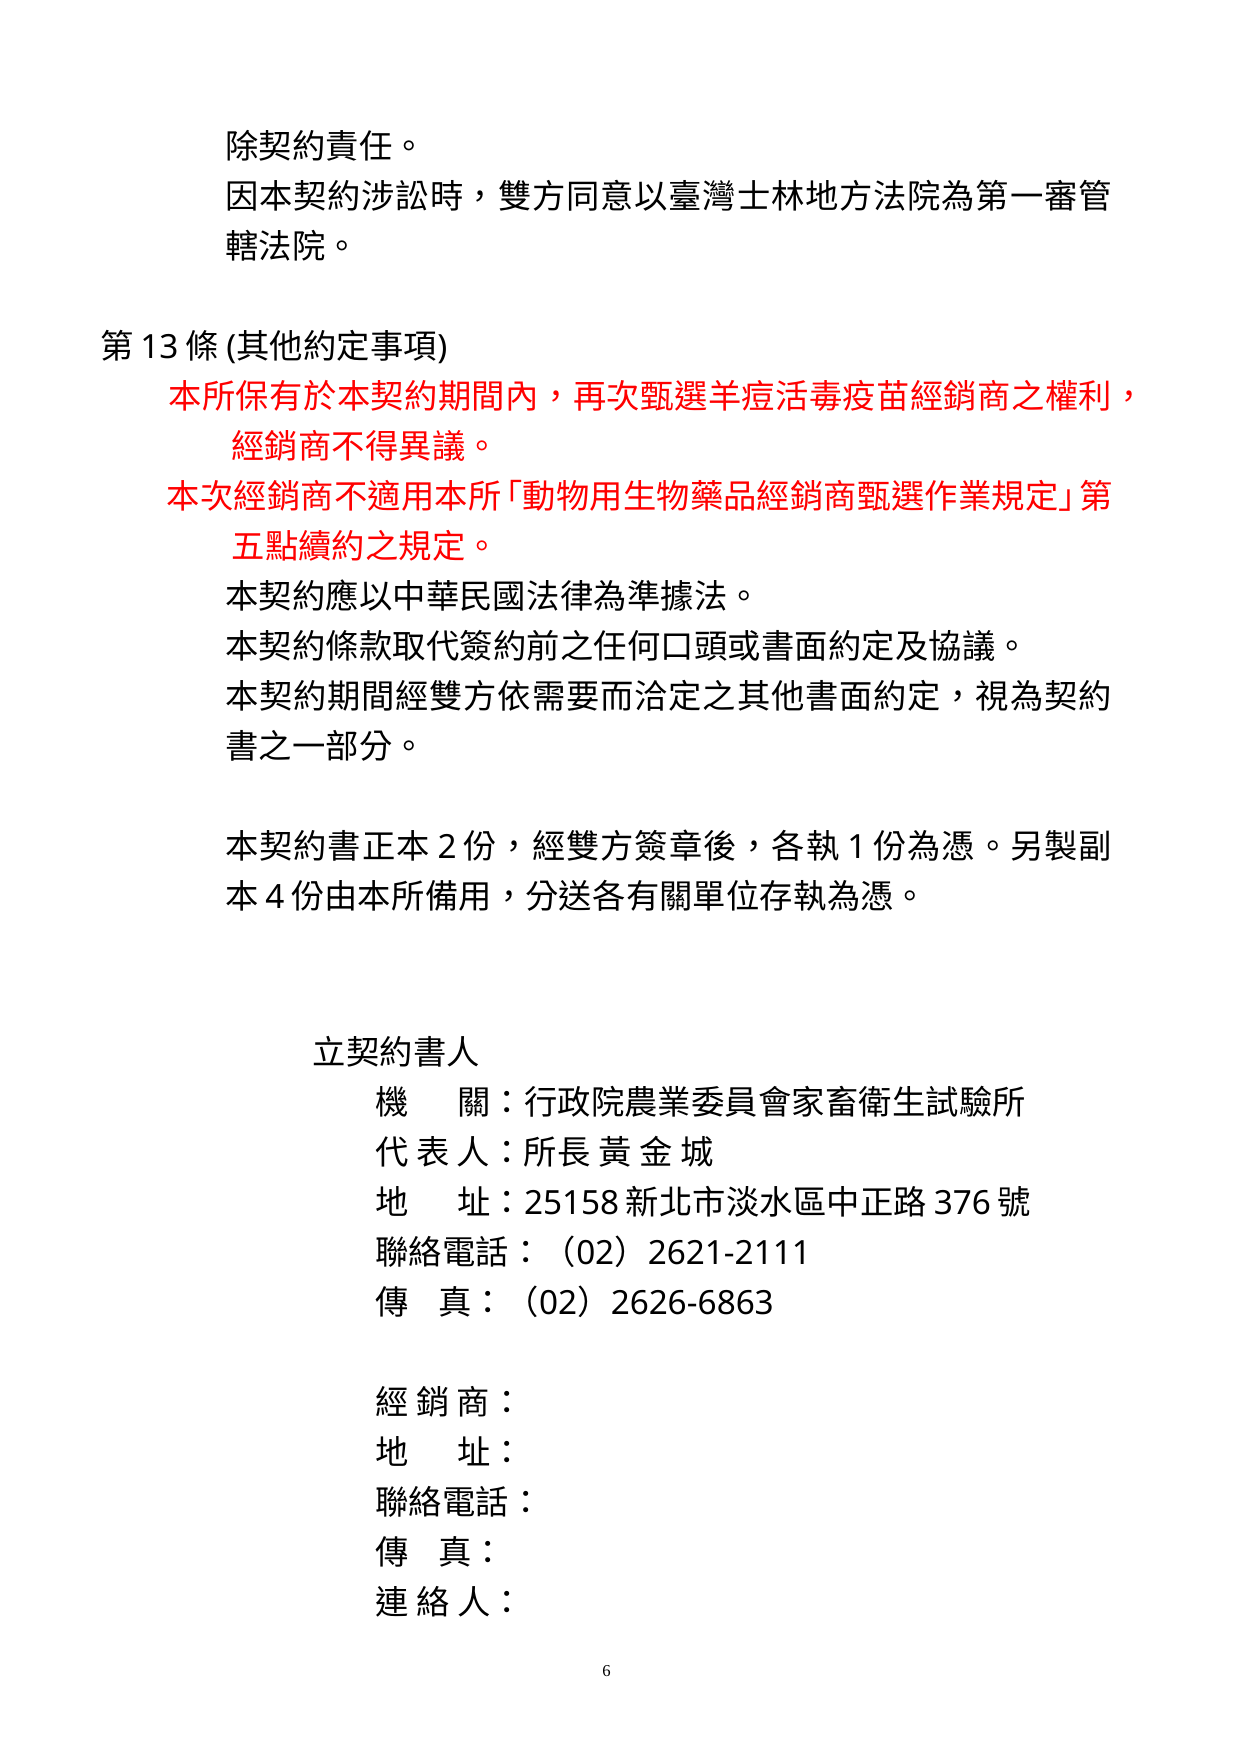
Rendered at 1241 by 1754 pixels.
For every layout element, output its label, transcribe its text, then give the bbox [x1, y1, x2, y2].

text 雙方因履約而生爭議後，關於履約事項，應依下列原則處理：(一)與爭議無關或不影響之部分應繼續履約。但經本所同意者不在此限。(二) 經銷商因爭議而暫停履約，其因爭議結果被認定無理由者，不得就暫停履約之部分要求延長履約期限或免除契約責任。 [225, 118, 1112, 168]
text 本契約應以中華民國法律為準據法。 [225, 568, 1112, 618]
text 機 關：行政院農業委員會家畜衛生試驗所 [100, 1074, 1112, 1124]
text 聯絡電話：（02）2621-2111 [155, 1224, 1112, 1274]
text 因本契約涉訟時，雙方同意以臺灣士林地方法院為第一審管轄法院。 [225, 168, 1112, 268]
text 本契約書正本2份，經雙方簽章後，各執1份為憑。另製副本4份由本所備用，分送各有關單位存執為憑。 [225, 818, 1112, 918]
text 本契約條款取代簽約前之任何口頭或書面約定及協議。 [225, 618, 1112, 668]
text 本次經銷商不適用本所「動物用生物藥品經銷商甄選作業規定」第五點續約之規定。 [98, 468, 1112, 568]
text 本契約期間經雙方依需要而洽定之其他書面約定，視為契約書之一部分。 [225, 668, 1112, 768]
text 傳 真： [306, 1524, 1112, 1574]
text 傳 真：（02）2626-6863 [155, 1274, 1112, 1324]
text 聯絡電話： [306, 1474, 1112, 1524]
text 本所保有於本契約期間內，再次甄選羊痘活毒疫苗經銷商之權利，經銷商不得異議。 [98, 368, 1112, 468]
text 經 銷 商： [306, 1374, 1112, 1424]
text 立契約書人 [100, 1024, 1112, 1074]
text 連 絡 人： [306, 1574, 1112, 1624]
text 第13條 (其他約定事項) [100, 318, 1112, 368]
text 地 址：25158新北市淡水區中正路376號 [155, 1174, 1112, 1224]
text 代 表 人：所長 黃 金 城 [155, 1124, 1112, 1174]
text 地 址： [375, 1424, 1112, 1474]
